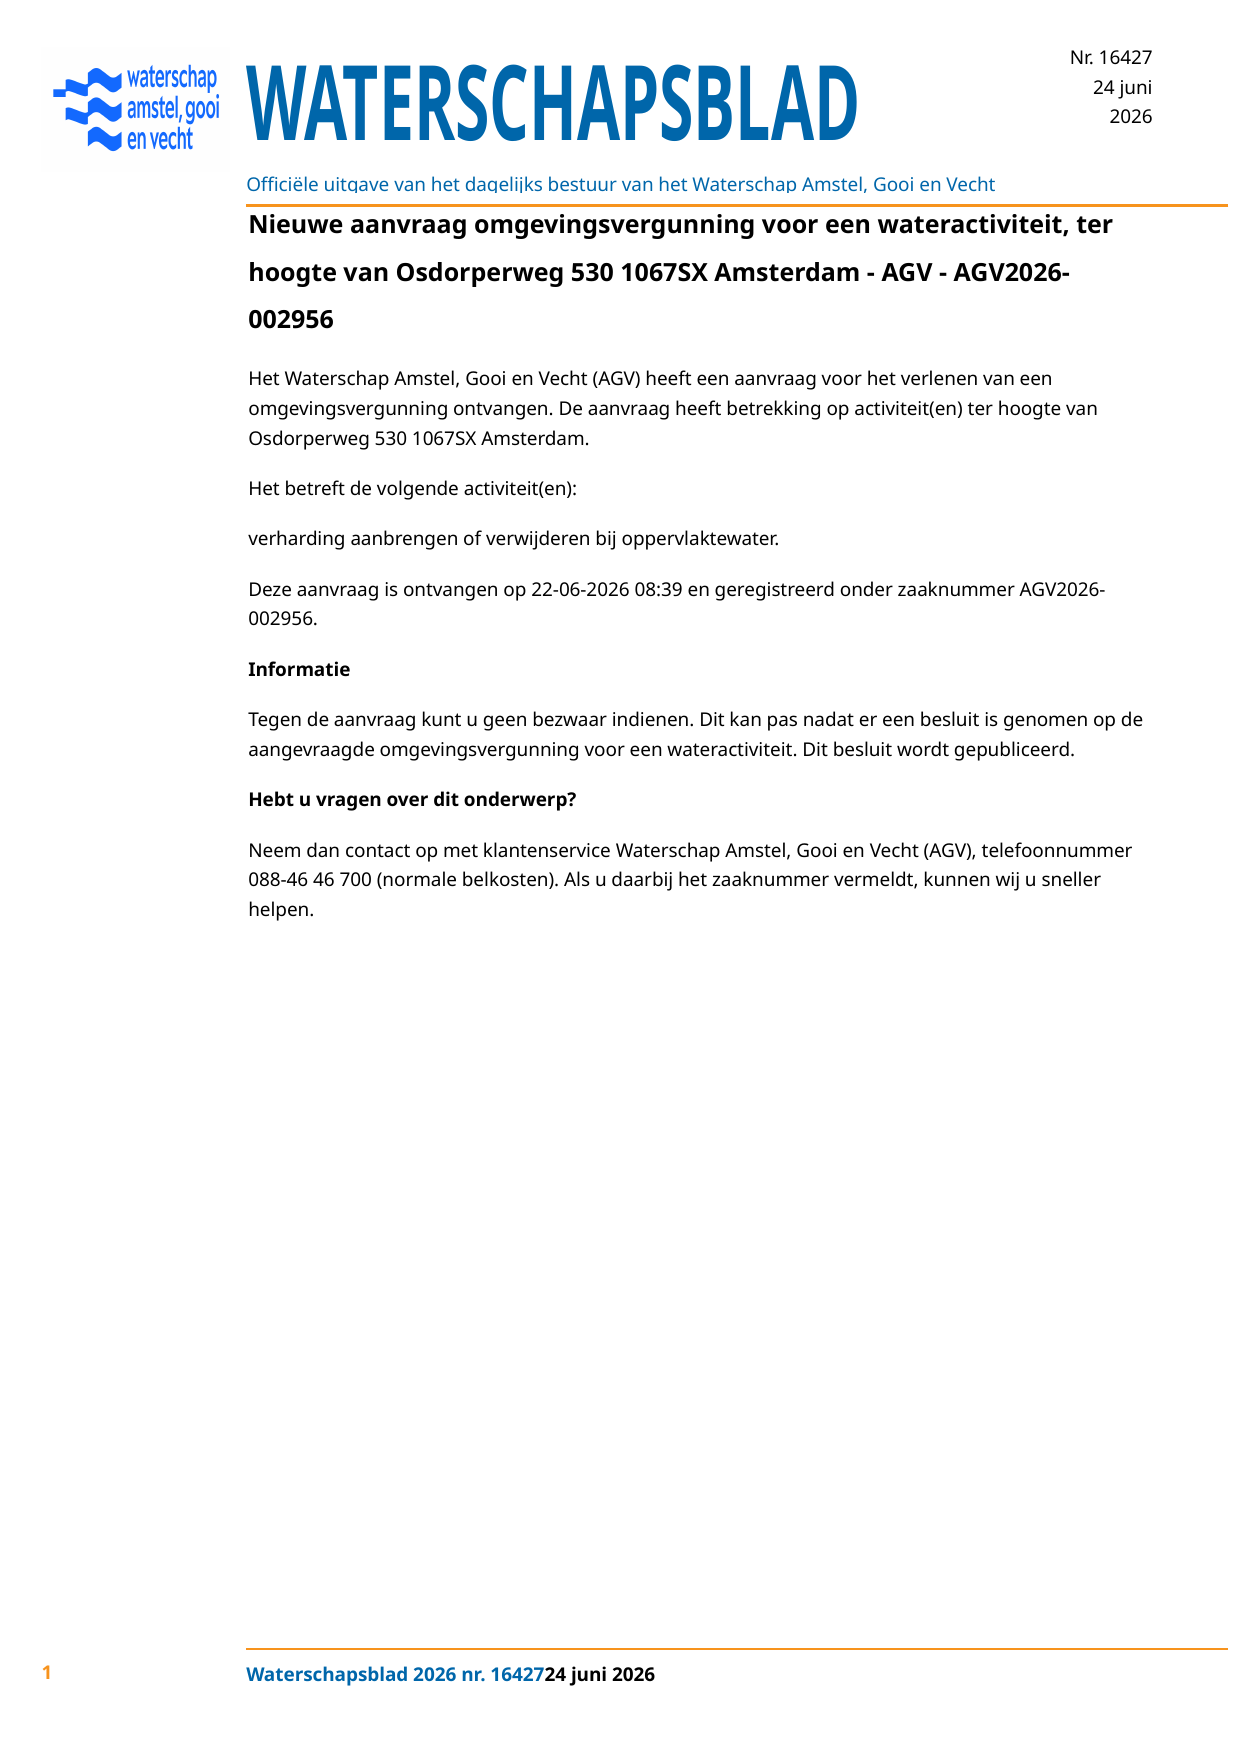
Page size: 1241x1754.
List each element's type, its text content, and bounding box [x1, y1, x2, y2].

text Hebt u vragen over dit onderwerp? [248, 786, 1152, 812]
text Informatie [248, 656, 1152, 682]
picture [41, 47, 231, 172]
text Nieuwe aanvraag omgevingsvergunning voor een wateractiviteit, ter hoogte van Osdorperweg 530 1067SX Amsterdam - AGV - AGV2026-002956 [248, 207, 1152, 336]
text Neem dan contact op met klantenservice Waterschap Amstel, Gooi en Vecht (AGV), telefoonnummer 088-46 46 700 (normale belkosten). Als u daarbij het zaaknummer vermeldt, kunnen wij u sneller helpen. [248, 837, 1152, 922]
text Deze aanvraag is ontvangen op 22-06-2026 08:39 en geregistreerd onder zaaknummer AGV2026-002956. [248, 576, 1152, 631]
text Tegen de aanvraag kunt u geen bezwaar indienen. Dit kan pas nadat er een besluit is genomen op de aangevraagde omgevingsvergunning voor een wateractiviteit. Dit besluit wordt gepubliceerd. [248, 706, 1152, 762]
text verharding aanbrengen of verwijderen bij oppervlaktewater. [248, 526, 1152, 551]
text Het betreft de volgende activiteit(en): [248, 475, 1152, 501]
text Het Waterschap Amstel, Gooi en Vecht (AGV) heeft een aanvraag voor het verlenen van een omgevingsvergunning ontvangen. De aanvraag heeft betrekking op activiteit(en) ter hoogte van Osdorperweg 530 1067SX Amsterdam. [248, 366, 1152, 450]
